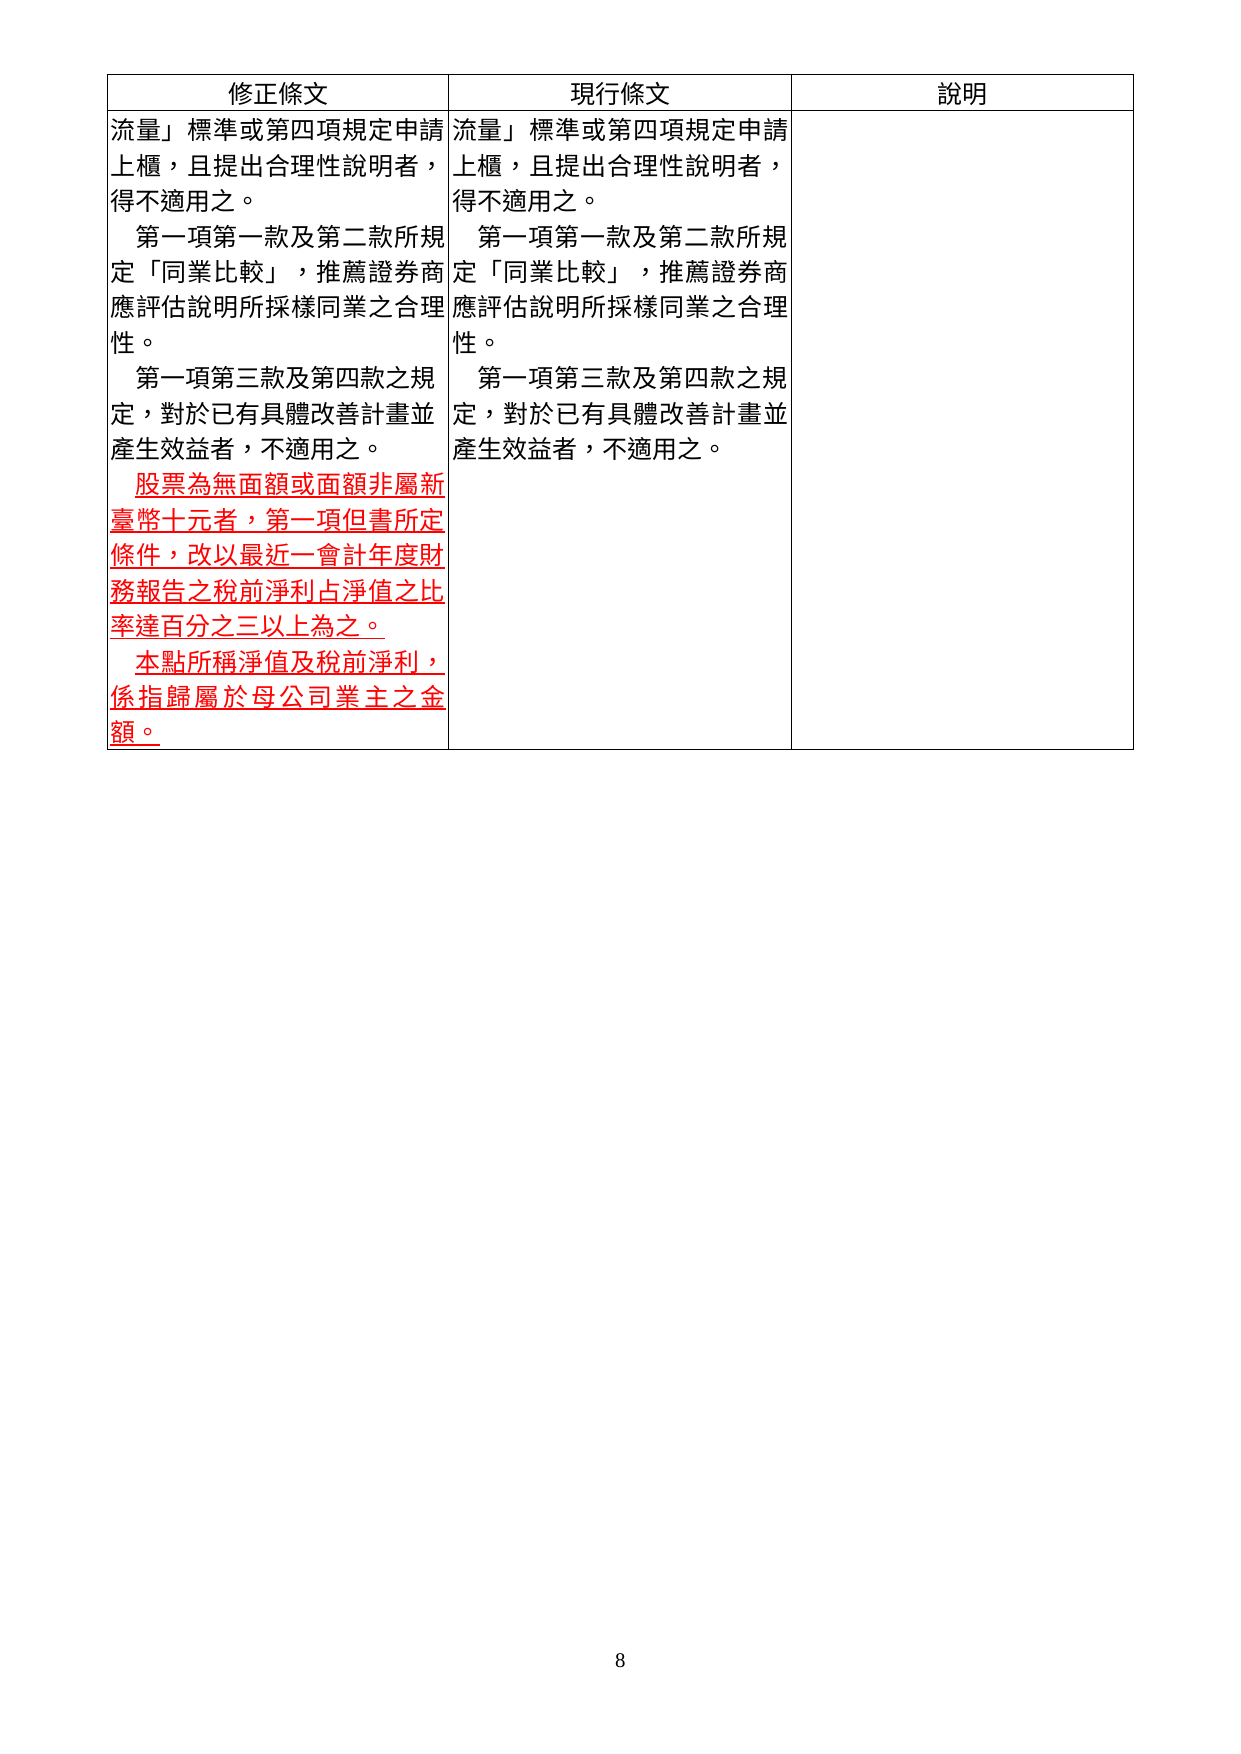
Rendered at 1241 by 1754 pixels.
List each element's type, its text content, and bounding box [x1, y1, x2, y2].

table_cell 流量」標準或第四項規定申請上櫃，且提出合理性說明者，得不適用之。 第一項第一款及第二款所規定「同業比較」，推薦證券商應評估說明所採樣同業之合理性。 第一項第三款及第四款之規定，對於已有具體改善計畫並產生效益者，不適用之。 股票為無面額或面額非屬新臺幣十元者，第一項但書所定條件，改以最近一會計年度財務報告之稅前淨利占淨值之比率達百分之三以上為之。 本點所稱淨值及稅前淨利，係指歸屬於母公司業主之金額。 [108, 111, 448, 749]
table_cell [792, 111, 1133, 749]
table_header 修正條文 [108, 75, 448, 110]
table_header 說明 [792, 75, 1133, 110]
table_cell 流量」標準或第四項規定申請上櫃，且提出合理性說明者，得不適用之。 第一項第一款及第二款所規定「同業比較」，推薦證券商應評估說明所採樣同業之合理性。 第一項第三款及第四款之規定，對於已有具體改善計畫並產生效益者，不適用之。 [449, 111, 791, 749]
table_header 現行條文 [449, 75, 791, 110]
